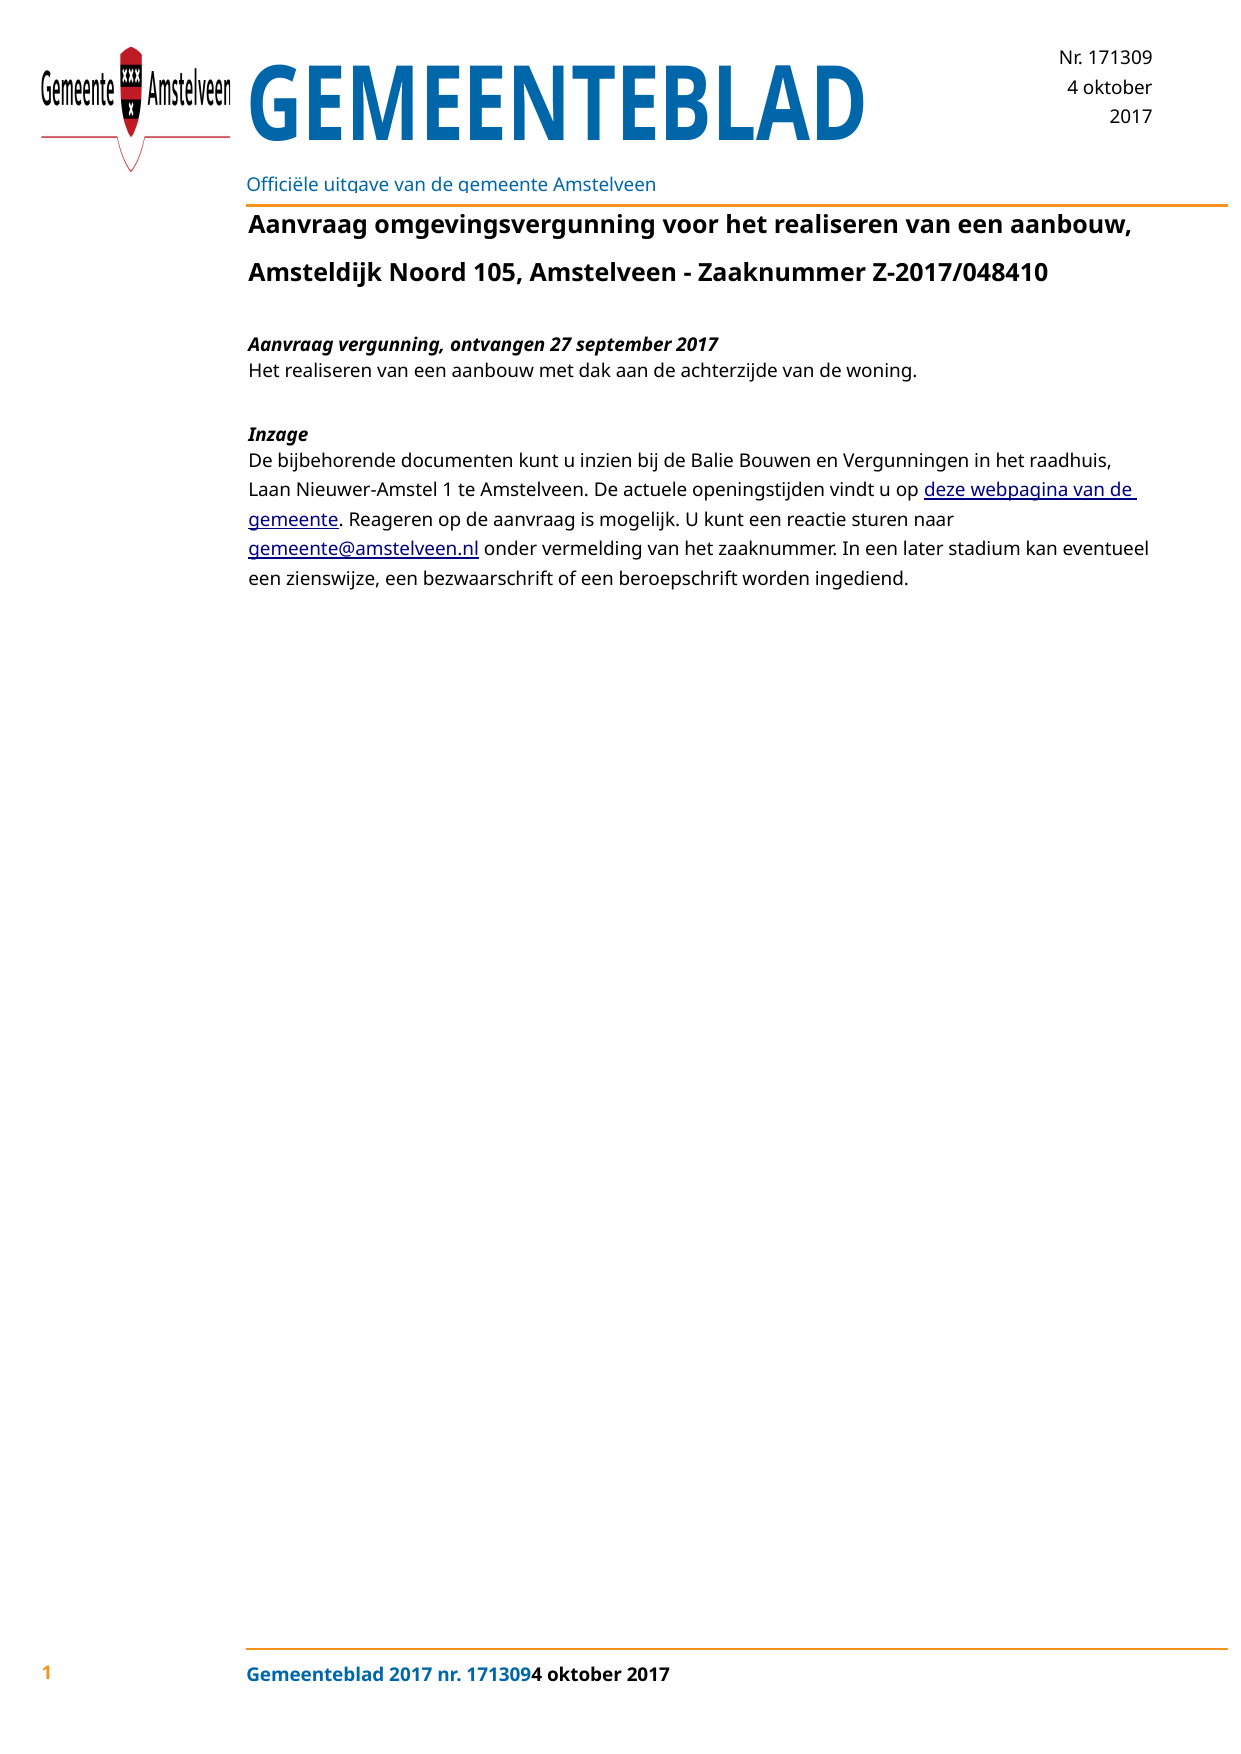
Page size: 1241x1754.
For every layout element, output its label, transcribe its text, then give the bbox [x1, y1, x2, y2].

picture [41, 47, 231, 172]
text Aanvraag vergunning, ontvangen 27 september 2017 [248, 331, 1152, 357]
text De bijbehorende documenten kunt u inzien bij de Balie Bouwen en Vergunningen in het raadhuis, Laan Nieuwer-Amstel 1 te Amstelveen. De actuele openingstijden vindt u op deze webpagina van de gemeente. Reageren op de aanvraag is mogelijk. U kunt een reactie sturen naar gemeente@amstelveen.nl onder vermelding van het zaaknummer. In een later stadium kan eventueel een zienswijze, een bezwaarschrift of een beroepschrift worden ingediend. [248, 447, 1152, 591]
text Aanvraag omgevingsvergunning voor het realiseren van een aanbouw, Amsteldijk Noord 105, Amstelveen - Zaaknummer Z-2017/048410 [248, 207, 1152, 288]
text Inzage [248, 421, 1152, 447]
text Het realiseren van een aanbouw met dak aan de achterzijde van de woning. [248, 357, 1152, 383]
